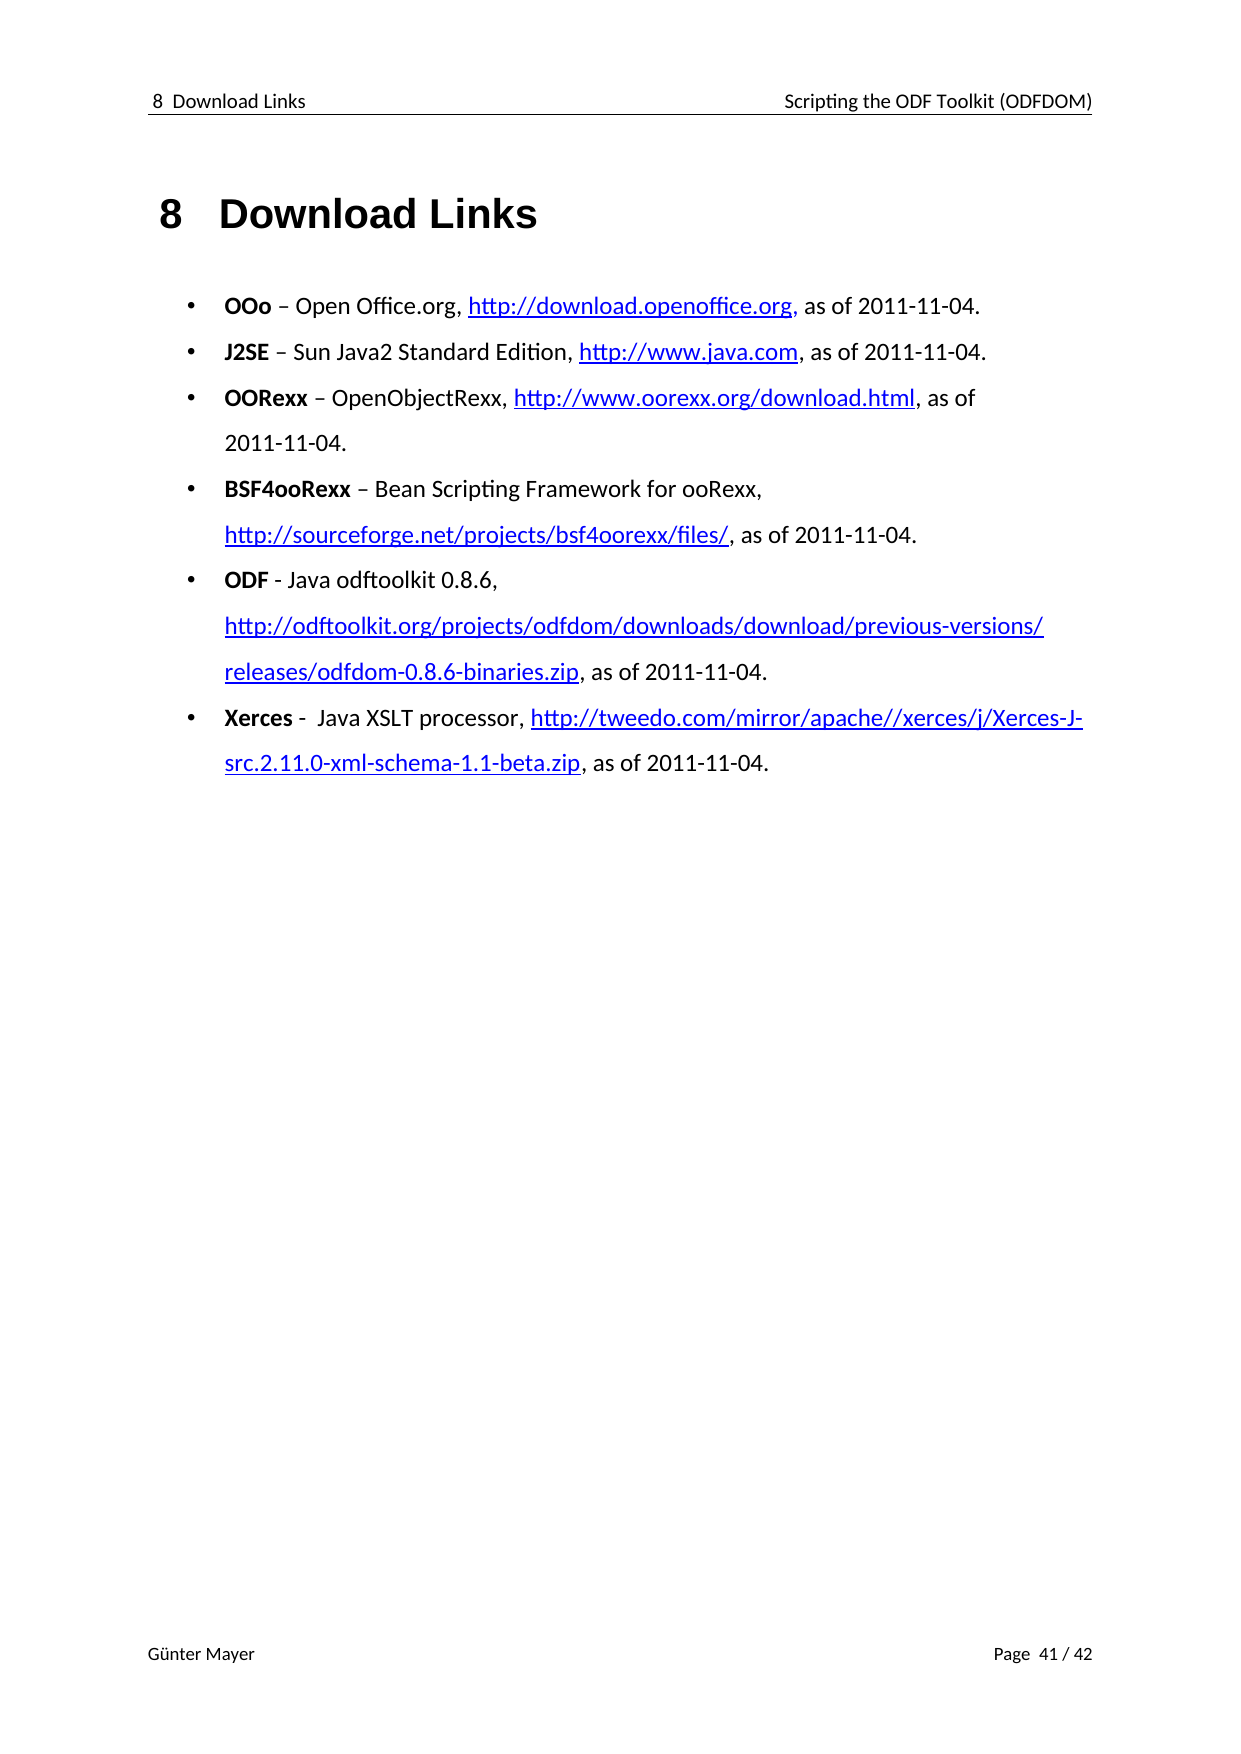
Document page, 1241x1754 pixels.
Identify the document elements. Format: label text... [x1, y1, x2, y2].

list Xerces - Java XSLT processor, http://tweedo.com/mirror/apache//xerces/j/Xerces-J-src.2.11.0-xml-schema-1.1-beta.zip, as of 2011-11-04. [187, 702, 1092, 778]
list BSF4ooRexx – Bean Scripting Framework for ooRexx, http://sourceforge.net/projects/bsf4oorexx/files/, as of 2011-11-04. [187, 473, 1092, 549]
subtitle Download Links [148, 189, 1092, 237]
list OORexx – OpenObjectRexx, http://www.oorexx.org/download.html, as of 2011-11-04. [187, 382, 1092, 458]
list ODF - Java odftoolkit 0.8.6, http://odftoolkit.org/projects/odfdom/downloads/download/previous-versions/releases/odfdom-0.8.6-binaries.zip, as of 2011-11-04. [187, 565, 1092, 687]
list J2SE – Sun Java2 Standard Edition, http://www.java.com, as of 2011-11-04. [187, 336, 1092, 367]
list OOo – Open Office.org, http://download.openoffice.org, as of 2011-11-04. [187, 290, 1092, 321]
